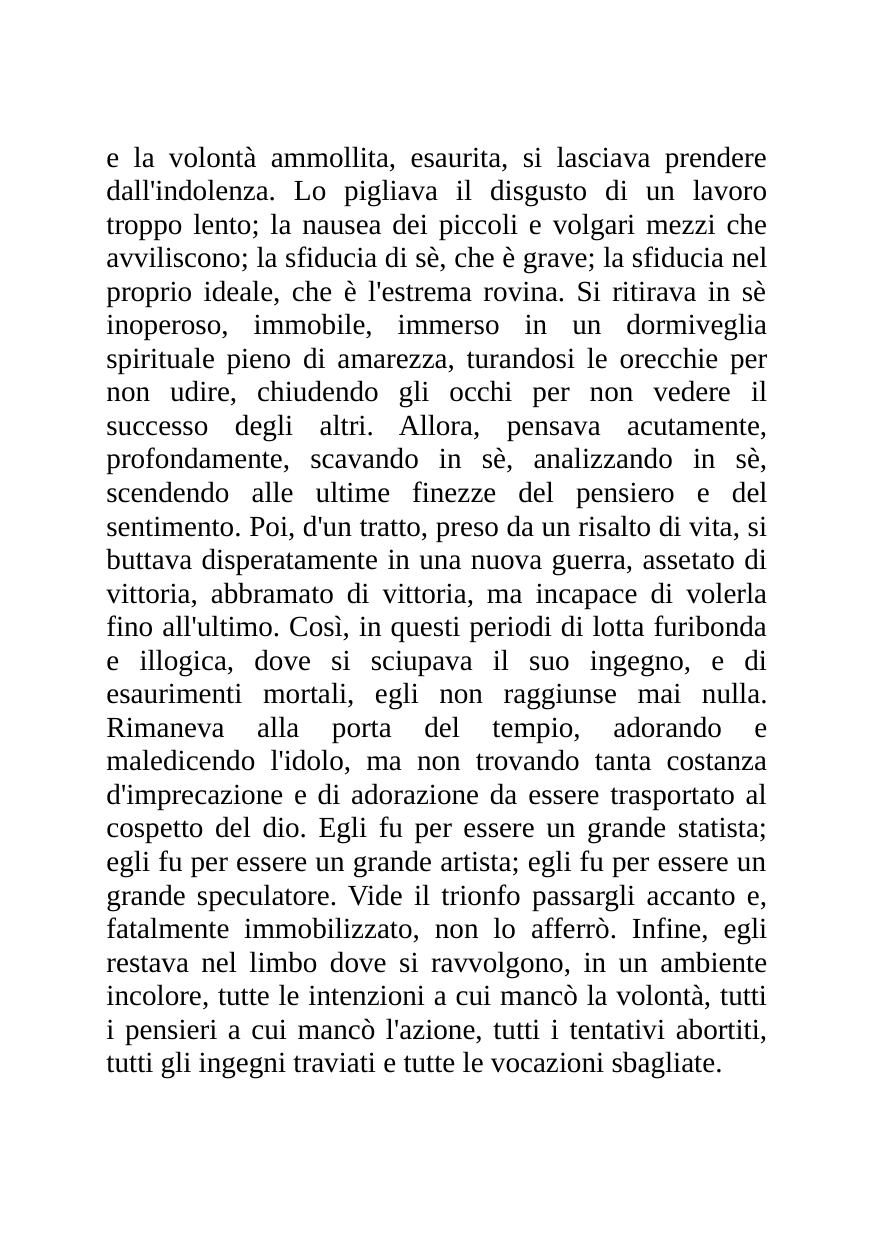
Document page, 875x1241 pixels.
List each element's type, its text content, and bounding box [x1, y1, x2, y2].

text e la volontà ammollita, esaurita, si lasciava prendere dall'indolenza. Lo pigliava il disgusto di un lavoro troppo lento; la nausea dei piccoli e volgari mezzi che avviliscono; la sfiducia di sè, che è grave; la sfiducia nel proprio ideale, che è l'estrema rovina. Si ritirava in sè inoperoso, immobile, immerso in un dormiveglia spirituale pieno di amarezza, turandosi le orecchie per non udire, chiudendo gli occhi per non vedere il successo degli altri. Allora, pensava acutamente, profondamente, scavando in sè, analizzando in sè, scendendo alle ultime finezze del pensiero e del sentimento. Poi, d'un tratto, preso da un risalto di vita, si buttava disperatamente in una nuova guerra, assetato di vittoria, abbramato di vittoria, ma incapace di volerla fino all'ultimo. Così, in questi periodi di lotta furibonda e illogica, dove si sciupava il suo ingegno, e di esaurimenti mortali, egli non raggiunse mai nulla. Rimaneva alla porta del tempio, adorando e maledicendo l'idolo, ma non trovando tanta costanza d'imprecazione e di adorazione da essere trasportato al cospetto del dio. Egli fu per essere un grande statista; egli fu per essere un grande artista; egli fu per essere un grande speculatore. Vide il trionfo passargli accanto e, fatalmente immobilizzato, non lo afferrò. Infine, egli restava nel limbo dove si ravvolgono, in un ambiente incolore, tutte le intenzioni a cui mancò la volontà, tutti i pensieri a cui mancò l'azione, tutti i tentativi abortiti, tutti gli ingegni traviati e tutte le vocazioni sbagliate. [106, 140, 768, 1079]
